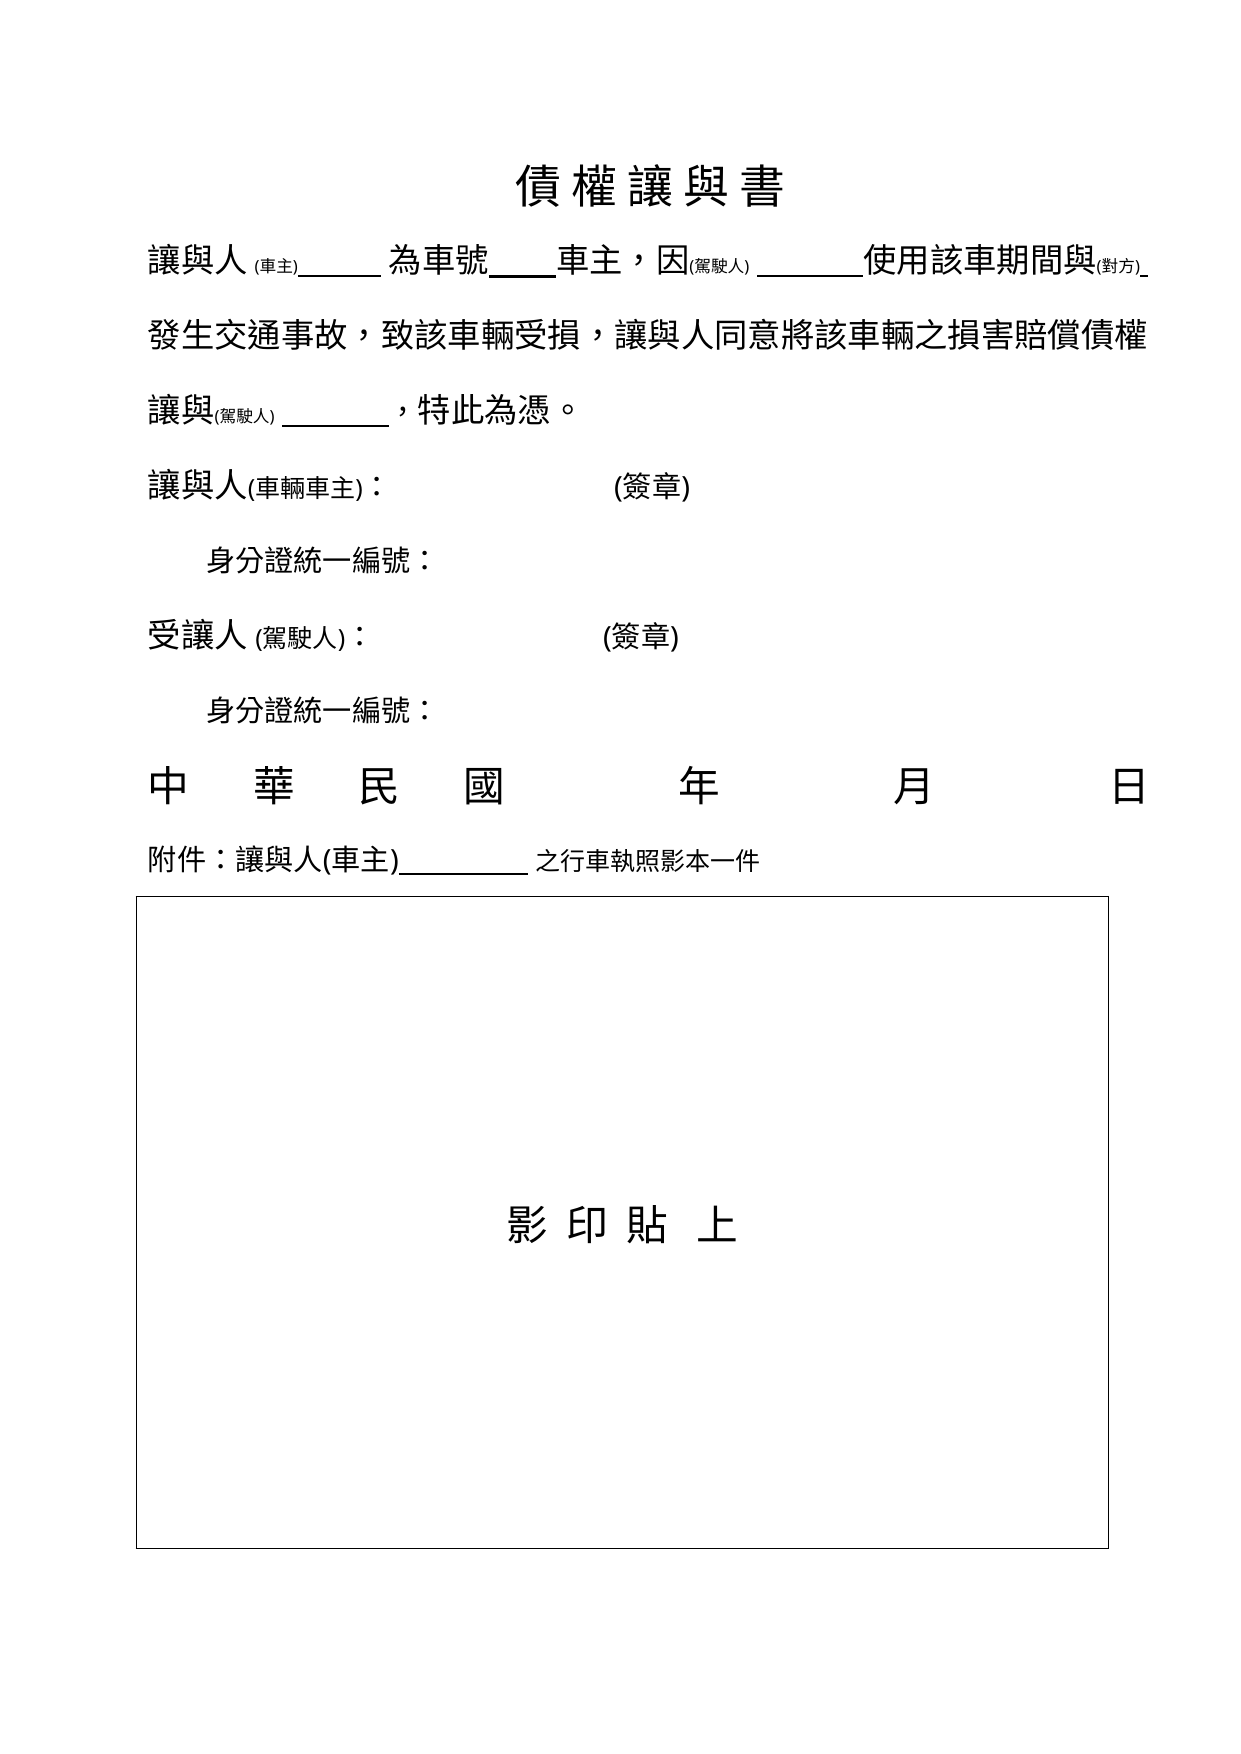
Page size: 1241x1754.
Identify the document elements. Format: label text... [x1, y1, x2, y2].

text 中 華 民 國 年 月 日 [148, 746, 1152, 821]
table_header 影 印 貼 上 [137, 897, 1108, 1548]
text 讓與人 (車主) 為車號 車主，因(駕駛人) 使用該車期間與(對方) 發生交通事故，致該車輛受損，讓與人同意將該車輛之損害賠償債權讓與(駕駛人) ，特此為憑。 [148, 221, 1152, 446]
text 讓與人(車輛車主)： (簽章) [148, 446, 1152, 521]
text 債 權 讓 與 書 [148, 146, 1152, 221]
text 受讓人 (駕駛人)： (簽章) [148, 596, 1152, 671]
text 身分證統一編號： [148, 521, 1152, 596]
text 身分證統一編號： [148, 671, 1152, 746]
text 附件：讓與人(車主) 之行車執照影本一件 [148, 821, 1152, 896]
